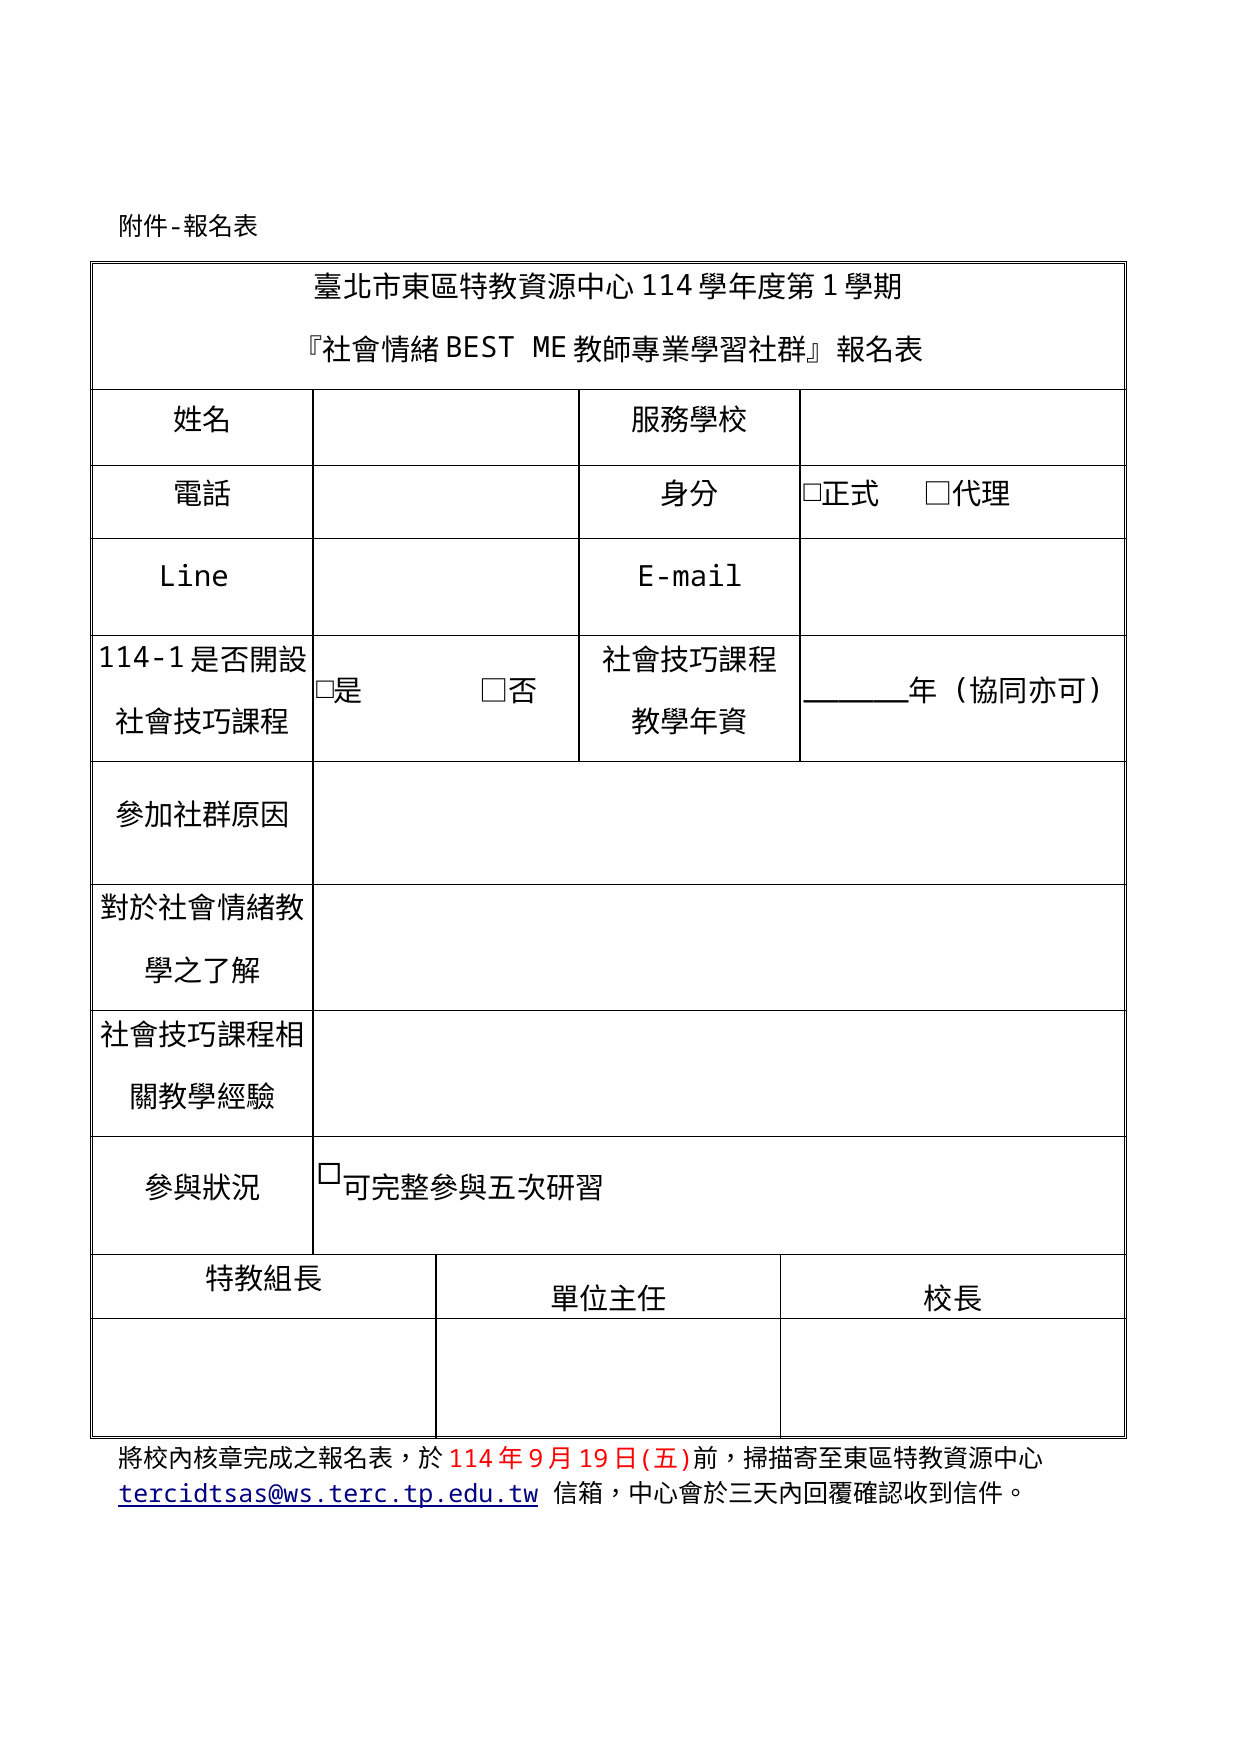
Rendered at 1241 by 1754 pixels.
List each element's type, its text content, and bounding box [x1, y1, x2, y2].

table_cell 服務學校 [580, 390, 799, 464]
table_cell 電話 [93, 466, 312, 538]
table_cell [314, 390, 578, 464]
table_cell [314, 762, 1124, 884]
table_cell □正式 □代理 [801, 466, 1124, 538]
table_cell 參與狀況 [93, 1137, 312, 1254]
table_cell [437, 1319, 780, 1436]
table_cell [314, 466, 578, 538]
table_cell □是 □否 [314, 636, 578, 761]
table_cell 社會技巧課程 教學年資 [580, 636, 799, 761]
table_cell 身分 [580, 466, 799, 538]
table_cell [314, 539, 578, 635]
table_cell E-mail [580, 539, 799, 635]
table_cell [93, 1319, 435, 1436]
text 附件-報名表 [118, 206, 1122, 242]
table_cell 社會技巧課程相關教學經驗 [93, 1011, 312, 1136]
table_cell [801, 539, 1124, 635]
table_cell 校長 [781, 1255, 1124, 1318]
table_cell [801, 390, 1124, 464]
table_cell [781, 1319, 1124, 1436]
table_cell 對於社會情緒教學之了解 [93, 885, 312, 1010]
table_cell 姓名 [93, 390, 312, 464]
table_cell [314, 885, 1124, 1010]
table_cell [314, 1011, 1124, 1136]
table_cell 參加社群原因 [93, 762, 312, 884]
table_cell 特教組長 [93, 1255, 435, 1318]
table_cell Line [93, 539, 312, 635]
table_cell ______年 (協同亦可) [801, 636, 1124, 761]
table_cell 114-1是否開設 社會技巧課程 [93, 636, 312, 761]
table_cell 可完整參與五次研習 [314, 1137, 1124, 1254]
table_cell 單位主任 [437, 1255, 780, 1318]
text 將校內核章完成之報名表，於114年9月19日(五)前，掃描寄至東區特教資源中心tercidtsas@ws.terc.tp.edu.tw 信箱，中心會於三天內回覆確認收到信件。 [118, 1439, 1122, 1510]
table_header 臺北市東區特教資源中心114學年度第1學期 『社會情緒BEST ME教師專業學習社群』報名表 [93, 264, 1124, 389]
